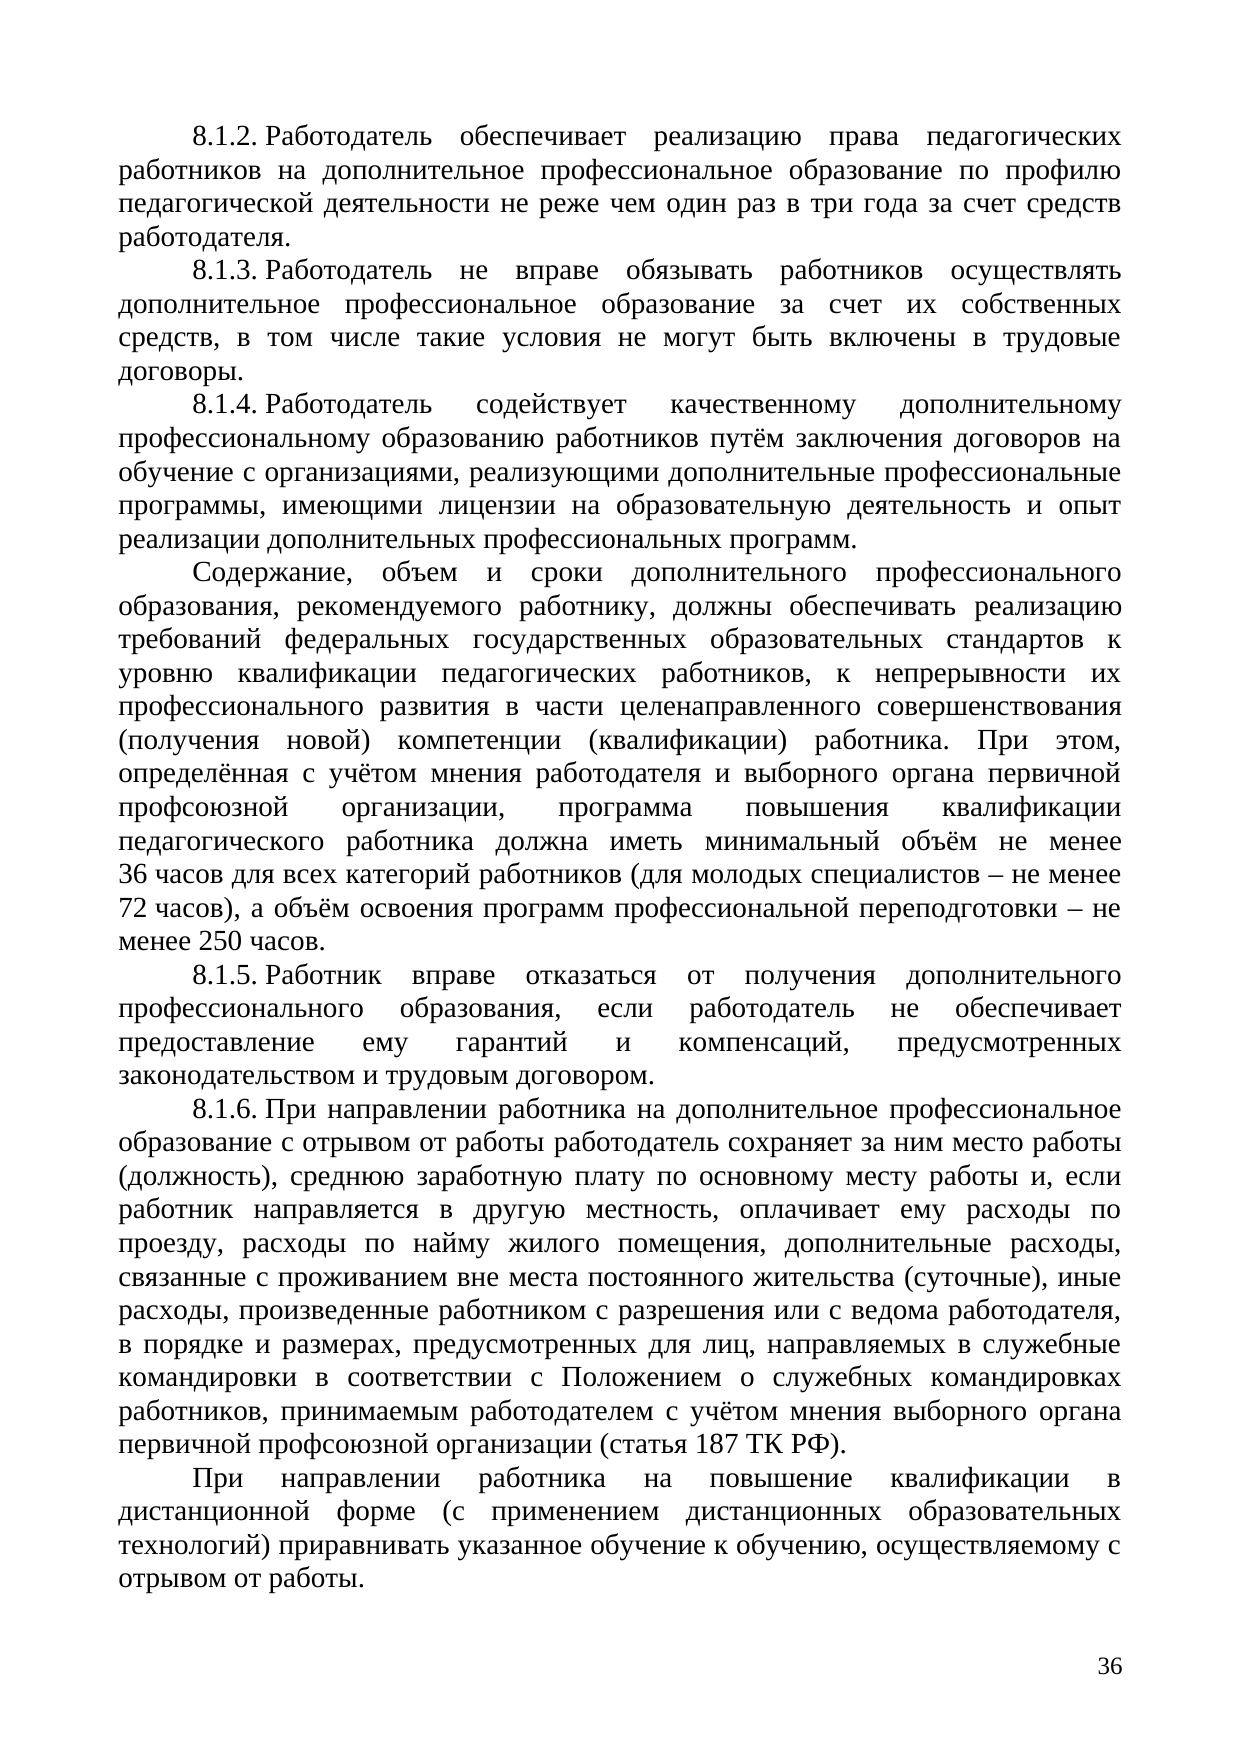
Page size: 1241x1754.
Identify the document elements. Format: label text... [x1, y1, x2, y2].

text Содержание, объем и сроки дополнительного профессионального образования, рекомендуемого работнику, должны обеспечивать реализацию требований федеральных государственных образовательных стандартов к уровню квалификации педагогических работников, к непрерывности их профессионального развития в части целенаправленного совершенствования (получения новой) компетенции (квалификации) работника. При этом, определённая с учётом мнения работодателя и выборного органа первичной профсоюзной организации, программа повышения квалификации педагогического работника должна иметь минимальный объём не менее 36 часов для всех категорий работников (для молодых специалистов – не менее 72 часов), а объём освоения программ профессиональной переподготовки – не менее 250 часов. [118, 554, 1122, 957]
text 8.1.3. Работодатель не вправе обязывать работников осуществлять дополнительное профессиональное образование за счет их собственных средств, в том числе такие условия не могут быть включены в трудовые договоры. [118, 252, 1122, 387]
text При направлении работника на повышение квалификации в дистанционной форме (с применением дистанционных образовательных технологий) приравнивать указанное обучение к обучению, осуществляемому с отрывом от работы. [118, 1460, 1122, 1594]
text 8.1.5. Работник вправе отказаться от получения дополнительного профессионального образования, если работодатель не обеспечивает предоставление ему гарантий и компенсаций, предусмотренных законодательством и трудовым договором. [118, 957, 1122, 1091]
text 8.1.4. Работодатель содействует качественному дополнительному профессиональному образованию работников путём заключения договоров на обучение с организациями, реализующими дополнительные профессиональные программы, имеющими лицензии на образовательную деятельность и опыт реализации дополнительных профессиональных программ. [118, 387, 1122, 554]
text 8.1.6. При направлении работника на дополнительное профессиональное образование с отрывом от работы работодатель сохраняет за ним место работы (должность), среднюю заработную плату по основному месту работы и, если работник направляется в другую местность, оплачивает ему расходы по проезду, расходы по найму жилого помещения, дополнительные расходы, связанные с проживанием вне места постоянного жительства (суточные), иные расходы, произведенные работником с разрешения или с ведома работодателя, в порядке и размерах, предусмотренных для лиц, направляемых в служебные командировки в соответствии с Положением о служебных командировках работников, принимаемым работодателем с учётом мнения выборного органа первичной профсоюзной организации (статья 187 ТК РФ). [118, 1091, 1122, 1460]
text 8.1.2. Работодатель обеспечивает реализацию права педагогических работников на дополнительное профессиональное образование по профилю педагогической деятельности не реже чем один раз в три года за счет средств работодателя. [118, 118, 1122, 252]
